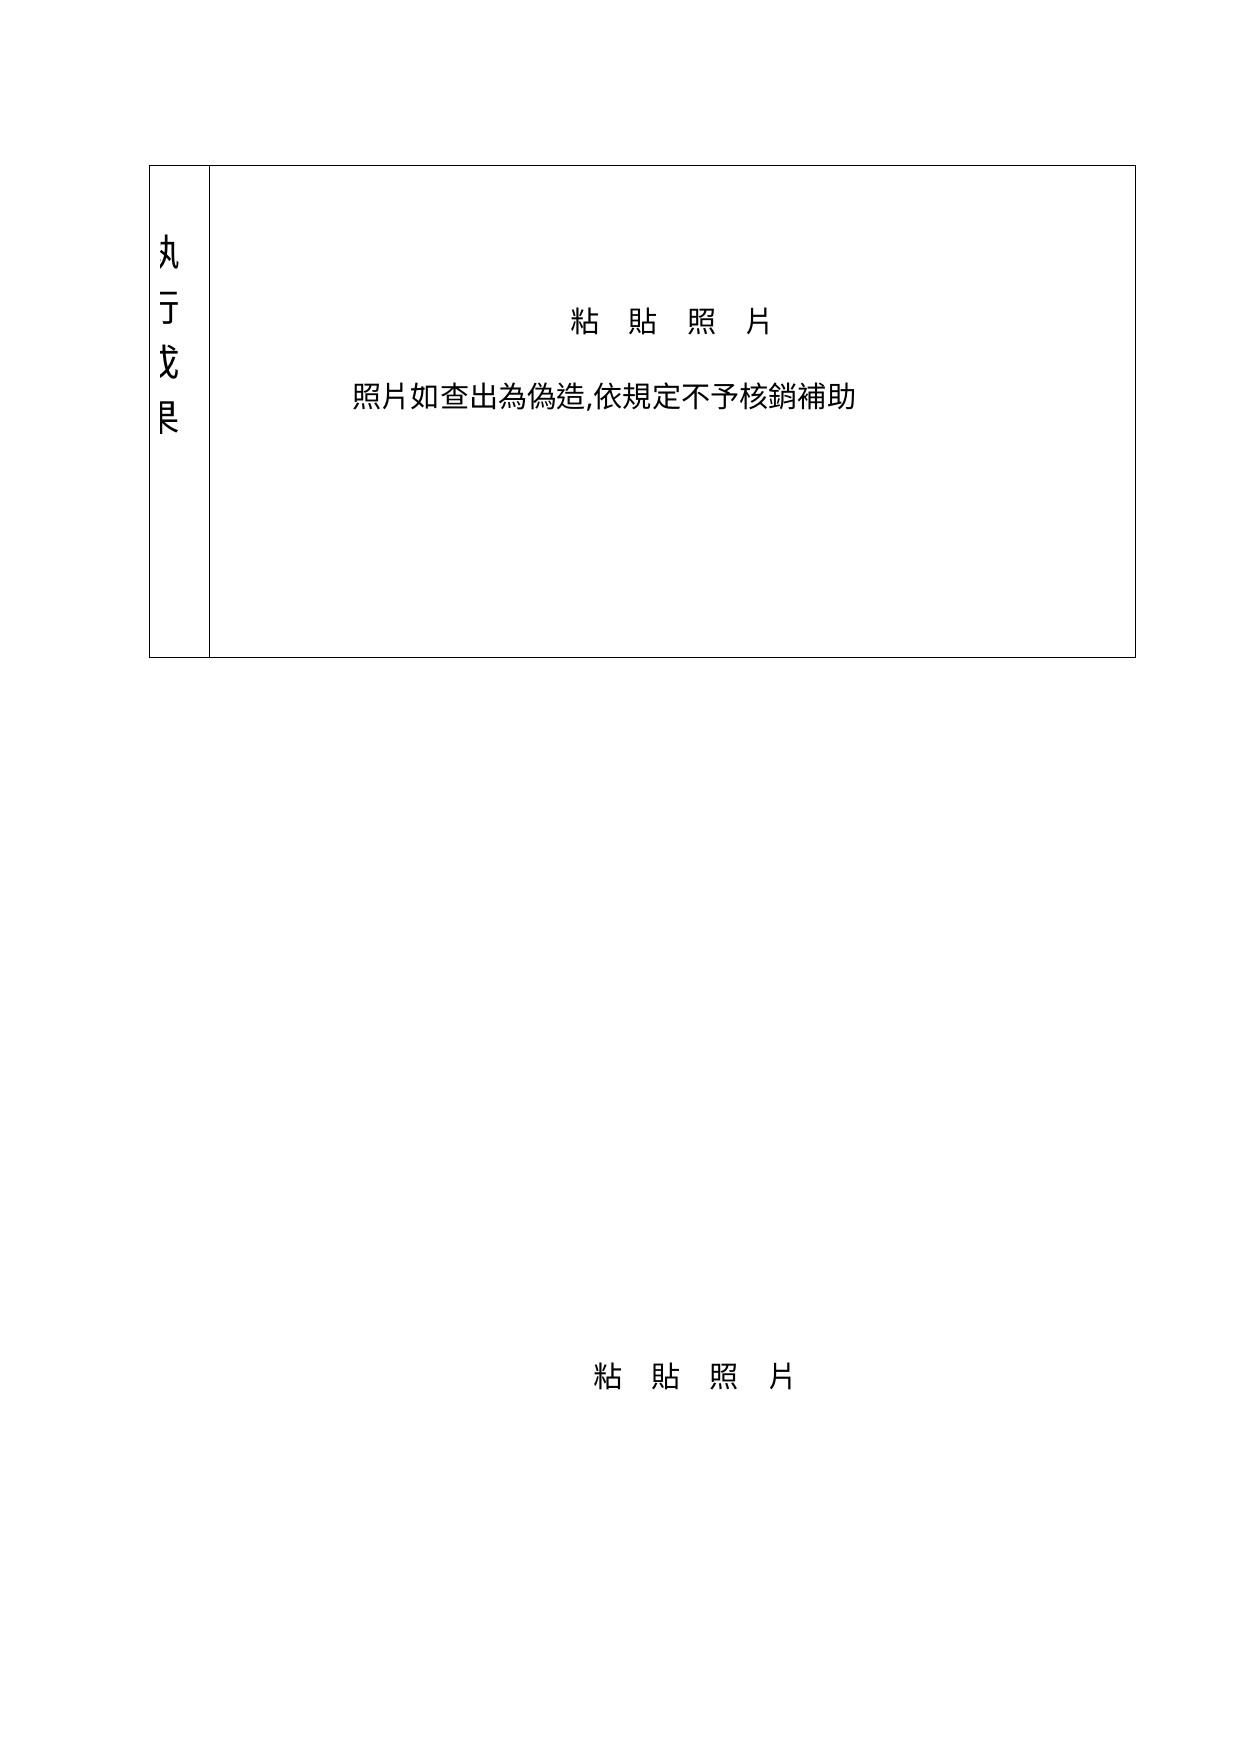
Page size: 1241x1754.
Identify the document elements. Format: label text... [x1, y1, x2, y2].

text 粘 貼 照 片 [589, 1354, 801, 1396]
table_cell 執 行 成 果 [150, 166, 209, 657]
table_cell 粘 貼 照 片 照片如查出為偽造,依規定不予核銷補助 [210, 166, 1135, 657]
table_cell [1136, 165, 1146, 657]
